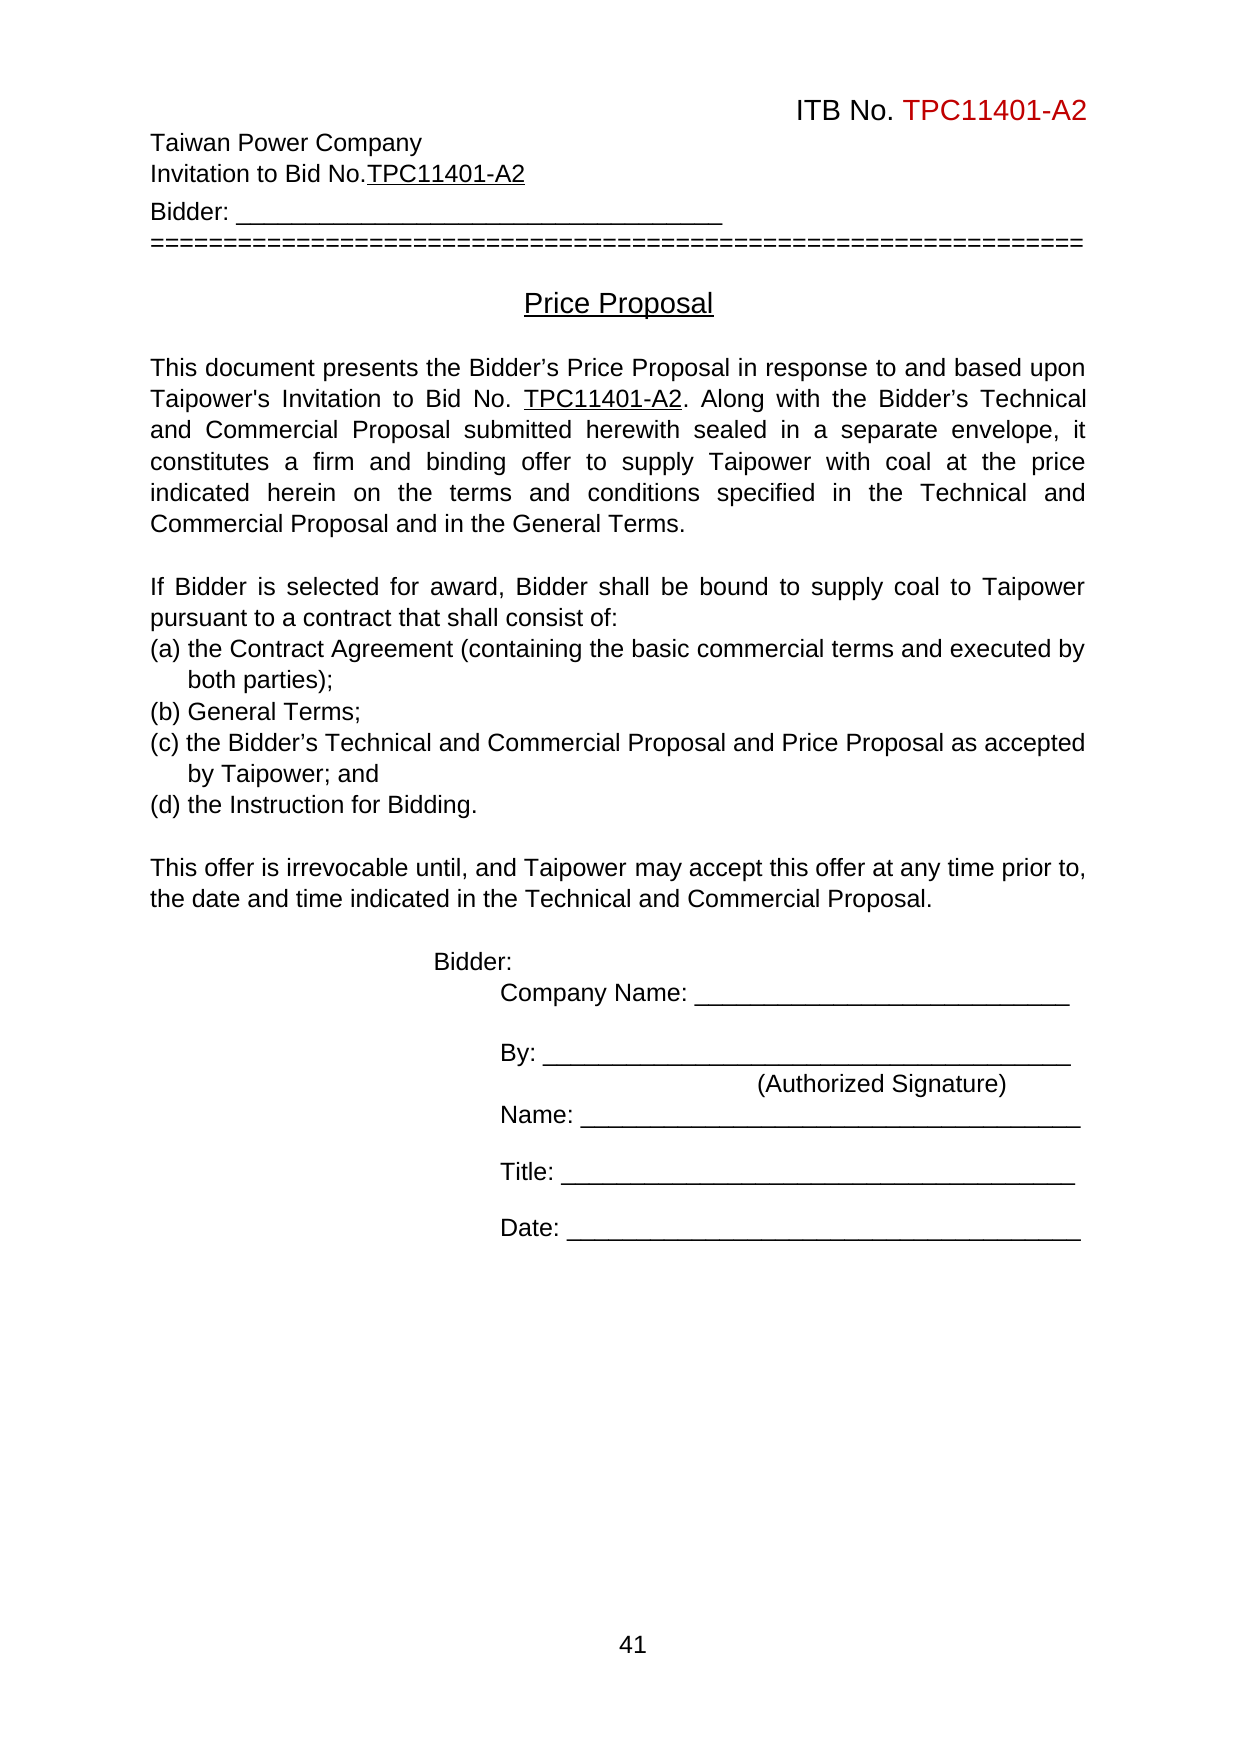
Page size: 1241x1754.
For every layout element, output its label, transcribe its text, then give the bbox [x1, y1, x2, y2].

text Company Name: ___________________________ [150, 976, 1087, 1007]
text This document presents the Bidder’s Price Proposal in response to and based upon Taipower's Invitation to Bid No. TPC11401-A2. Along with the Bidder’s Technical and Commercial Proposal submitted herewith sealed in a separate envelope, it constitutes a firm and binding offer to supply Taipower with coal at the price indicated herein on the terms and conditions specified in the Technical and Commercial Proposal and in the General Terms. [150, 351, 1087, 539]
text If Bidder is selected for award, Bidder shall be bound to supply coal to Taipower pursuant to a contract that shall consist of: [150, 570, 1087, 632]
text Invitation to Bid No.TPC11401-A2 [150, 157, 1087, 189]
text Price Proposal [150, 289, 1087, 320]
text ================================================================ [150, 226, 1087, 257]
text Title: _____________________________________ [300, 1155, 1087, 1186]
text This offer is irrevocable until, and Taipower may accept this offer at any time prior to, the date and time indicated in the Technical and Commercial Proposal. [150, 851, 1087, 914]
text Date: _____________________________________ [150, 1211, 1087, 1242]
text Name: ____________________________________ [150, 1099, 1087, 1130]
text Bidder: [200, 945, 1087, 976]
text (b) General Terms; [150, 695, 1087, 726]
text (d) the Instruction for Bidding. [150, 789, 1087, 820]
text (a) the Contract Agreement (containing the basic commercial terms and executed by both parties); [150, 632, 1087, 695]
text Taiwan Power Company [150, 126, 1087, 157]
text By: ______________________________________ [150, 1036, 1087, 1067]
text (c) the Bidder’s Technical and Commercial Proposal and Price Proposal as accepted by Taipower; and [150, 726, 1087, 789]
text Bidder: ___________________________________ [150, 189, 1087, 226]
text (Authorized Signature) [150, 1067, 1087, 1099]
